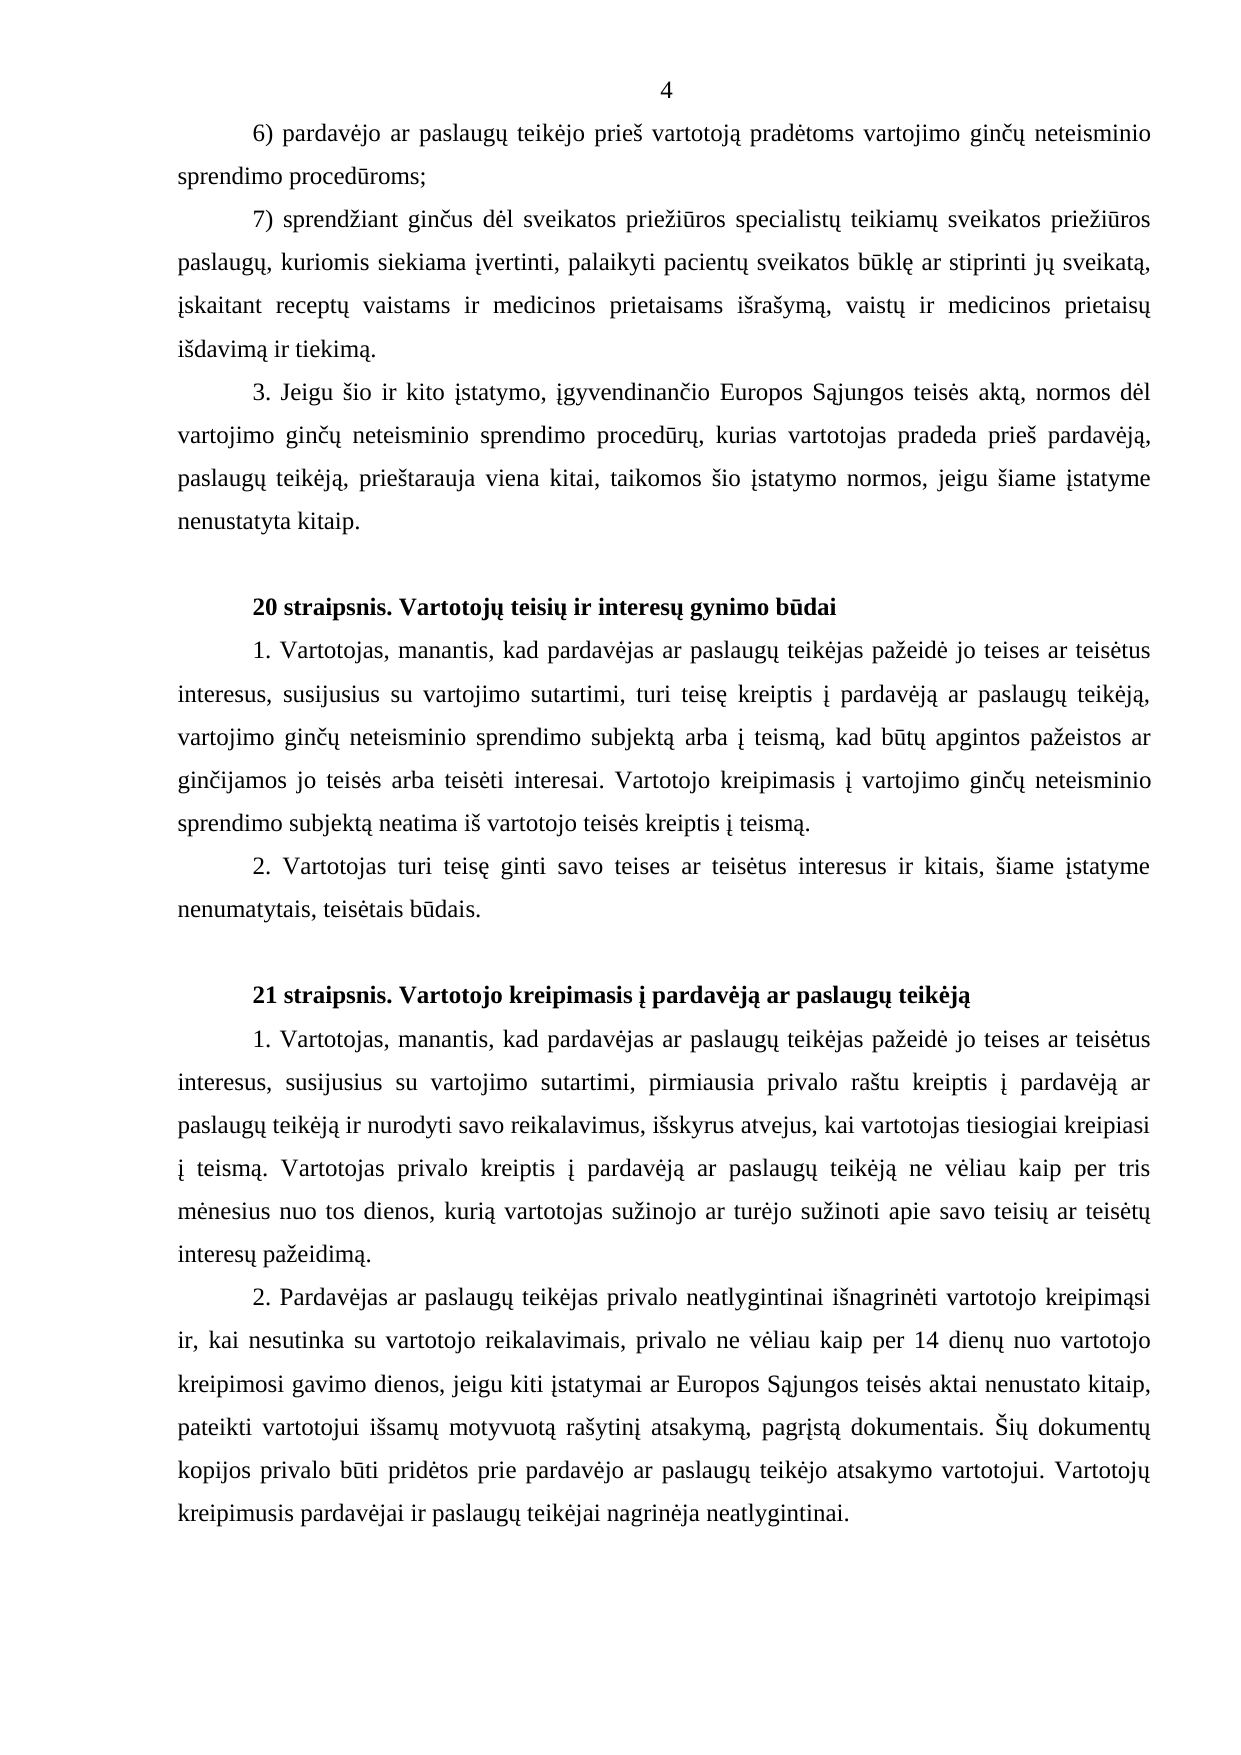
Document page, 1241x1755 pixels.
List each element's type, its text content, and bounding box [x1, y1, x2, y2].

text 20 straipsnis. Vartotojų teisių ir interesų gynimo būdai [177, 592, 1152, 621]
text 2. Vartotojas turi teisę ginti savo teises ar teisėtus interesus ir kitais, šiame įstatyme nenumatytais, teisėtais būdais. [177, 851, 1152, 923]
text 6) pardavėjo ar paslaugų teikėjo prieš vartotoją pradėtoms vartojimo ginčų neteisminio sprendimo procedūroms; [177, 118, 1152, 190]
text 1. Vartotojas, manantis, kad pardavėjas ar paslaugų teikėjas pažeidė jo teises ar teisėtus interesus, susijusius su vartojimo sutartimi, turi teisę kreiptis į pardavėją ar paslaugų teikėją, vartojimo ginčų neteisminio sprendimo subjektą arba į teismą, kad būtų apgintos pažeistos ar ginčijamos jo teisės arba teisėti interesai. Vartotojo kreipimasis į vartojimo ginčų neteisminio sprendimo subjektą neatima iš vartotojo teisės kreiptis į teismą. [177, 636, 1152, 837]
text 3. Jeigu šio ir kito įstatymo, įgyvendinančio Europos Sąjungos teisės aktą, normos dėl vartojimo ginčų neteisminio sprendimo procedūrų, kurias vartotojas pradeda prieš pardavėją, paslaugų teikėją, prieštarauja viena kitai, taikomos šio įstatymo normos, jeigu šiame įstatyme nenustatyta kitaip. [177, 377, 1152, 535]
text 21 straipsnis. Vartotojo kreipimasis į pardavėją ar paslaugų teikėją [177, 981, 1152, 1009]
text 7) sprendžiant ginčus dėl sveikatos priežiūros specialistų teikiamų sveikatos priežiūros paslaugų, kuriomis siekiama įvertinti, palaikyti pacientų sveikatos būklę ar stiprinti jų sveikatą, įskaitant receptų vaistams ir medicinos prietaisams išrašymą, vaistų ir medicinos prietaisų išdavimą ir tiekimą. [177, 204, 1152, 362]
text 1. Vartotojas, manantis, kad pardavėjas ar paslaugų teikėjas pažeidė jo teises ar teisėtus interesus, susijusius su vartojimo sutartimi, pirmiausia privalo raštu kreiptis į pardavėją ar paslaugų teikėją ir nurodyti savo reikalavimus, išskyrus atvejus, kai vartotojas tiesiogiai kreipiasi į teismą. Vartotojas privalo kreiptis į pardavėją ar paslaugų teikėją ne vėliau kaip per tris mėnesius nuo tos dienos, kurią vartotojas sužinojo ar turėjo sužinoti apie savo teisių ar teisėtų interesų pažeidimą. [177, 1024, 1152, 1268]
text 2. Pardavėjas ar paslaugų teikėjas privalo neatlygintinai išnagrinėti vartotojo kreipimąsi ir, kai nesutinka su vartotojo reikalavimais, privalo ne vėliau kaip per 14 dienų nuo vartotojo kreipimosi gavimo dienos, jeigu kiti įstatymai ar Europos Sąjungos teisės aktai nenustato kitaip, pateikti vartotojui išsamų motyvuotą rašytinį atsakymą, pagrįstą dokumentais. Šių dokumentų kopijos privalo būti pridėtos prie pardavėjo ar paslaugų teikėjo atsakymo vartotojui. Vartotojų kreipimusis pardavėjai ir paslaugų teikėjai nagrinėja neatlygintinai. [177, 1282, 1152, 1527]
